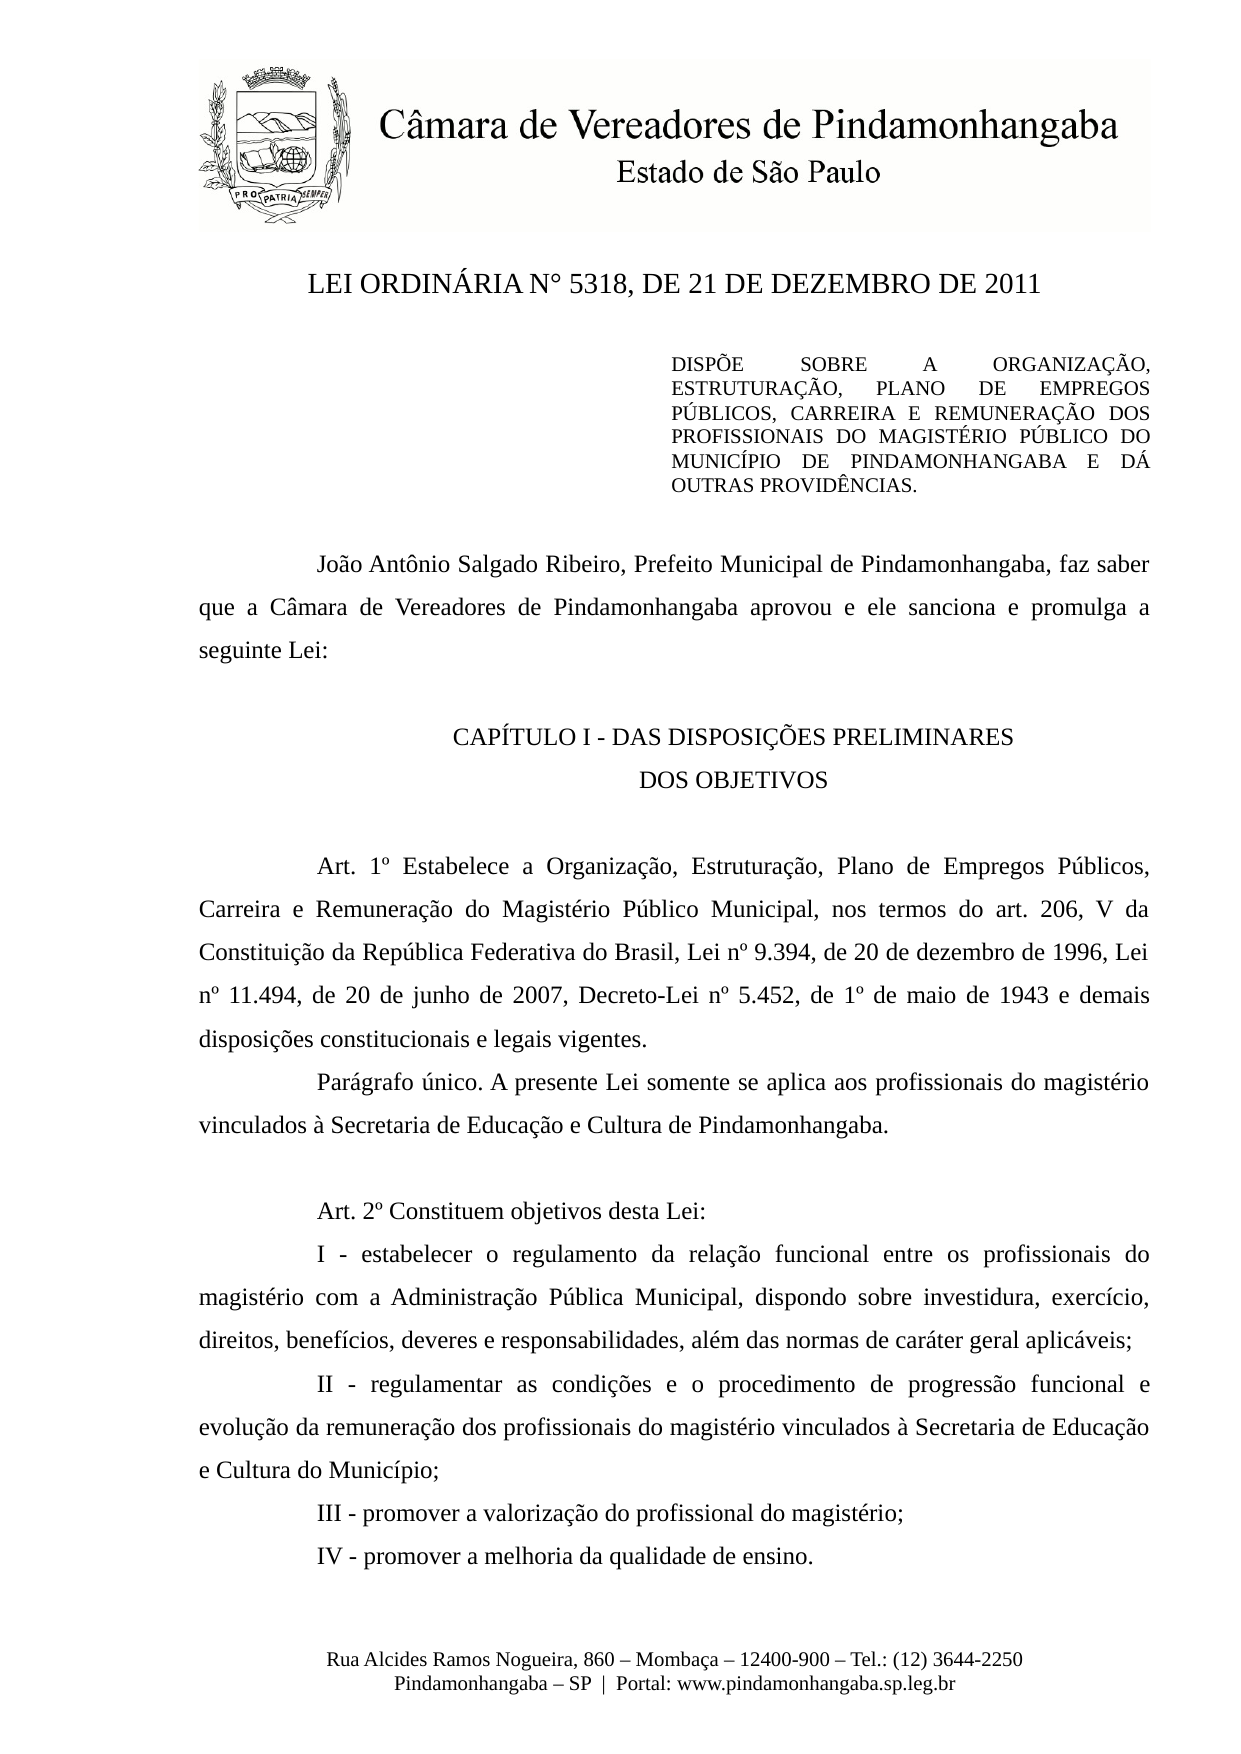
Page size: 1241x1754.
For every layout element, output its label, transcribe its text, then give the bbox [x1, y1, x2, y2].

text I - estabelecer o regulamento da relação funcional entre os profissionais do magistério com a Administração Pública Municipal, dispondo sobre investidura, exercício, direitos, benefícios, deveres e responsabilidades, além das normas de caráter geral aplicáveis; [198, 1239, 1151, 1354]
text DISPÕE SOBRE A ORGANIZAÇÃO, ESTRUTURAÇÃO, PLANO DE EMPREGOS PÚBLICOS, CARREIRA E REMUNERAÇÃO DOS PROFISSIONAIS DO MAGISTÉRIO PÚBLICO DO MUNICÍPIO DE PINDAMONHANGABA E DÁ OUTRAS PROVIDÊNCIAS. [671, 352, 1151, 497]
text Parágrafo único. A presente Lei somente se aplica aos profissionais do magistério vinculados à Secretaria de Educação e Cultura de Pindamonhangaba. [198, 1067, 1151, 1139]
text IV - promover a melhoria da qualidade de ensino. [198, 1541, 1151, 1570]
text DOS OBJETIVOS [198, 765, 1151, 794]
text III - promover a valorização do profissional do magistério; [198, 1498, 1151, 1527]
text Art. 2º Constituem objetivos desta Lei: [198, 1196, 1151, 1225]
picture [198, 59, 1151, 232]
text Art. 1º Estabelece a Organização, Estruturação, Plano de Empregos Públicos, Carreira e Remuneração do Magistério Público Municipal, nos termos do art. 206, V da Constituição da República Federativa do Brasil, Lei nº 9.394, de 20 de dezembro de 1996, Lei nº 11.494, de 20 de junho de 2007, Decreto-Lei nº 5.452, de 1º de maio de 1943 e demais disposições constitucionais e legais vigentes. [198, 851, 1151, 1052]
text João Antônio Salgado Ribeiro, Prefeito Municipal de Pindamonhangaba, faz saber que a Câmara de Vereadores de Pindamonhangaba aprovou e ele sanciona e promulga a seguinte Lei: [198, 549, 1151, 664]
text LEI ORDINÁRIA N° 5318, de 21 de dezembro de 2011 [198, 266, 1151, 299]
text II - regulamentar as condições e o procedimento de progressão funcional e evolução da remuneração dos profissionais do magistério vinculados à Secretaria de Educação e Cultura do Município; [198, 1369, 1151, 1484]
text CAPÍTULO I - DAS DISPOSIÇÕES PRELIMINARES [198, 722, 1151, 751]
